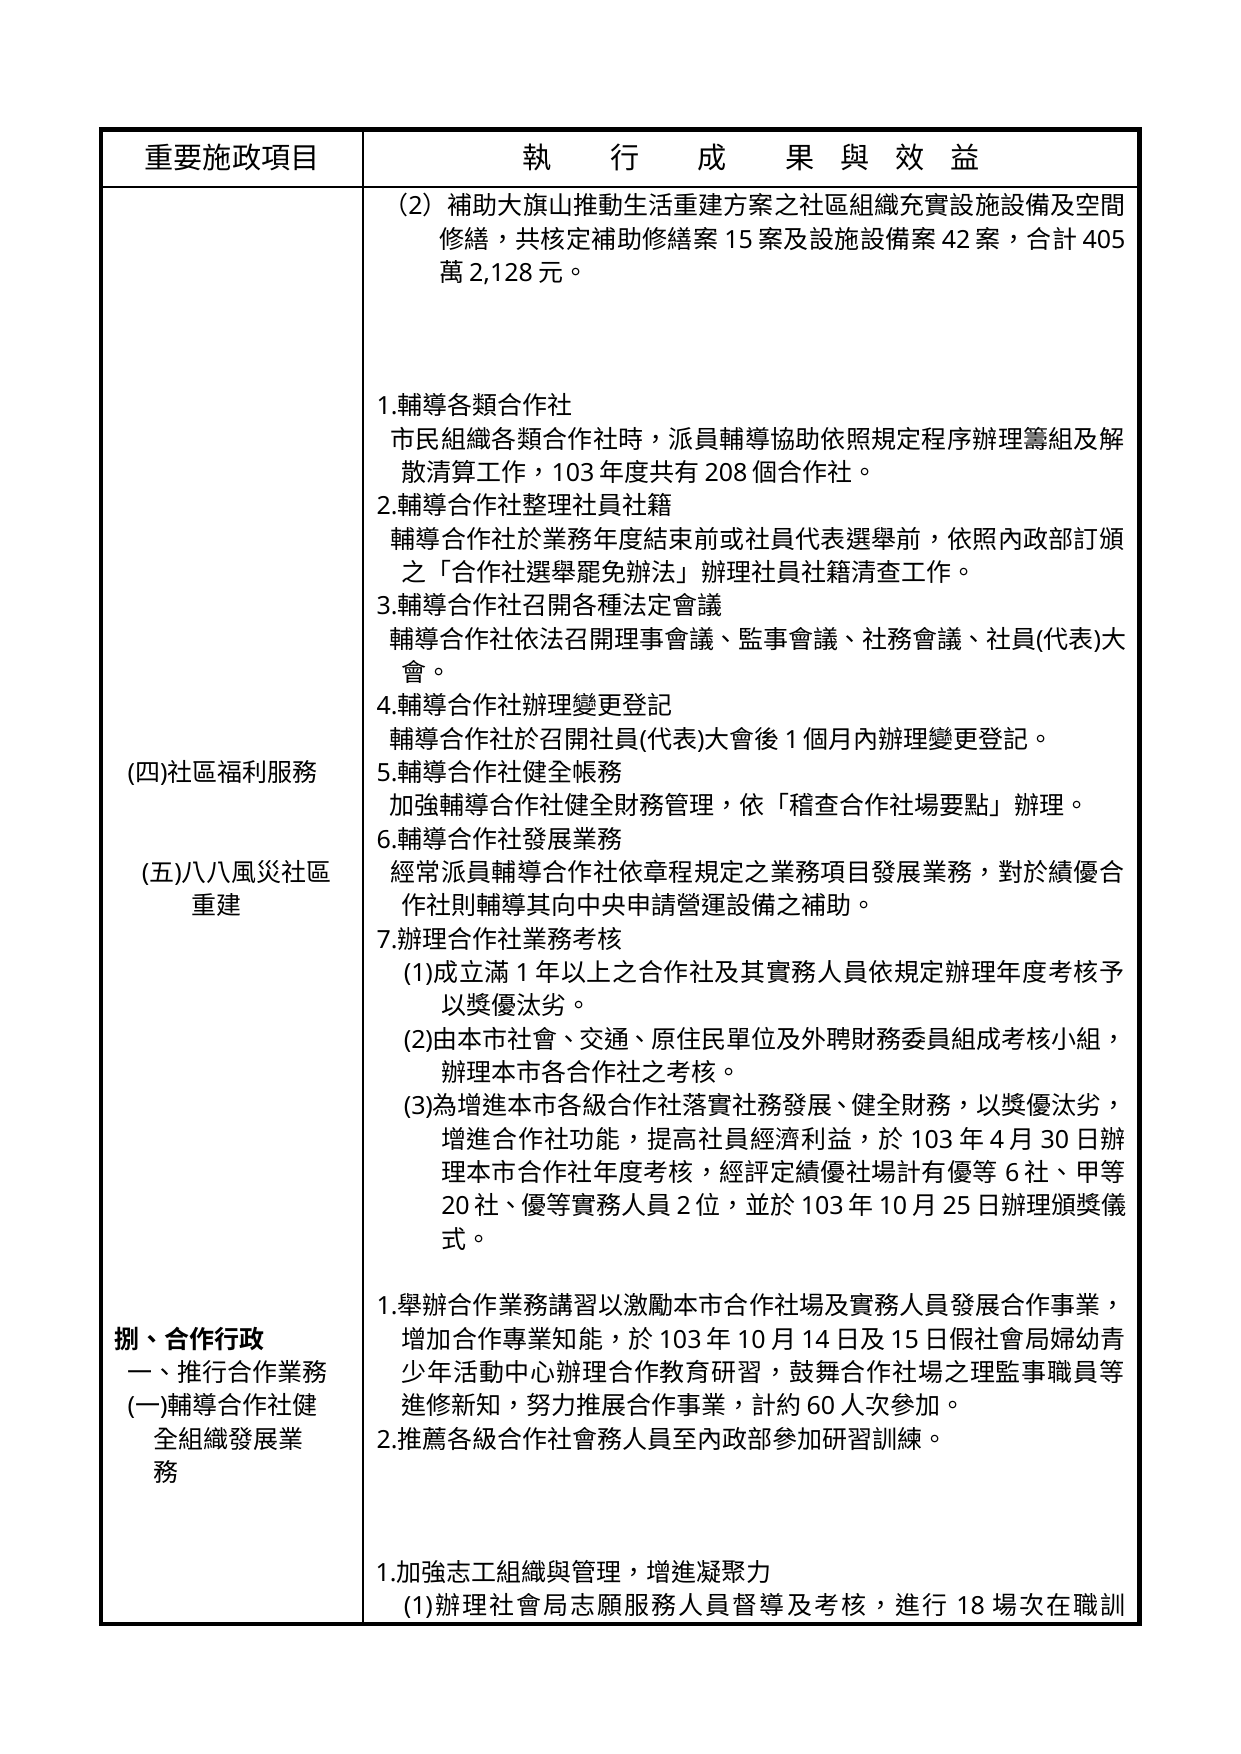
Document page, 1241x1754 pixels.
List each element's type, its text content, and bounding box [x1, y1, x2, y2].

table_header 重要施政項目 [103, 132, 362, 186]
table_cell (四)社區福利服務 (五)八八風災社區重建 捌、合作行政 一、推行合作業務 (一)輔導合作社健 全組織發展業 務 [103, 188, 362, 1621]
table_header 執 行 成 果 與 效 益 [364, 132, 1137, 186]
table_cell （2）補助大旗山推動生活重建方案之社區組織充實設施設備及空間修繕，共核定補助修繕案15案及設施設備案42案，合計405萬2,128元。 1.輔導各類合作社 市民組織各類合作社時，派員輔導協助依照規定程序辦理籌組及解散清算工作，103年度共有208個合作社。 2.輔導合作社整理社員社籍 輔導合作社於業務年度結束前或社員代表選舉前，依照內政部訂頒之「合作社選舉罷免辦法」辦理社員社籍清查工作。 3.輔導合作社召開各種法定會議 輔導合作社依法召開理事會議、監事會議、社務會議、社員(代表)大會。 4.輔導合作社辦理變更登記 輔導合作社於召開社員(代表)大會後1個月內辦理變更登記。 5.輔導合作社健全帳務 加強輔導合作社健全財務管理，依「稽查合作社場要點」辦理。 6.輔導合作社發展業務 經常派員輔導合作社依章程規定之業務項目發展業務，對於績優合作社則輔導其向中央申請營運設備之補助。 7.辦理合作社業務考核 (1)成立滿1年以上之合作社及其實務人員依規定辦理年度考核予以獎優汰劣。 (2)由本市社會、交通、原住民單位及外聘財務委員組成考核小組，辦理本市各合作社之考核。 (3)為增進本市各級合作社落實社務發展、健全財務，以獎優汰劣，增進合作社功能，提高社員經濟利益，於103年4月30日辦理本市合作社年度考核，經評定績優社場計有優等6社、甲等20社、優等實務人員2位，並於103年10月25日辦理頒獎儀式。 1.舉辦合作業務講習以激勵本市合作社場及實務人員發展合作事業，增加合作專業知能，於103年10月14日及15日假社會局婦幼青少年活動中心辦理合作教育研習，鼓舞合作社場之理監事職員等進修新知，努力推展合作事業，計約60人次參加。 2.推薦各級合作社會務人員至內政部參加研習訓練。 1.加強志工組織與管理，增進凝聚力 (1)辦理社會局志願服務人員督導及考核，進行18場次在職訓 [364, 188, 1137, 1621]
